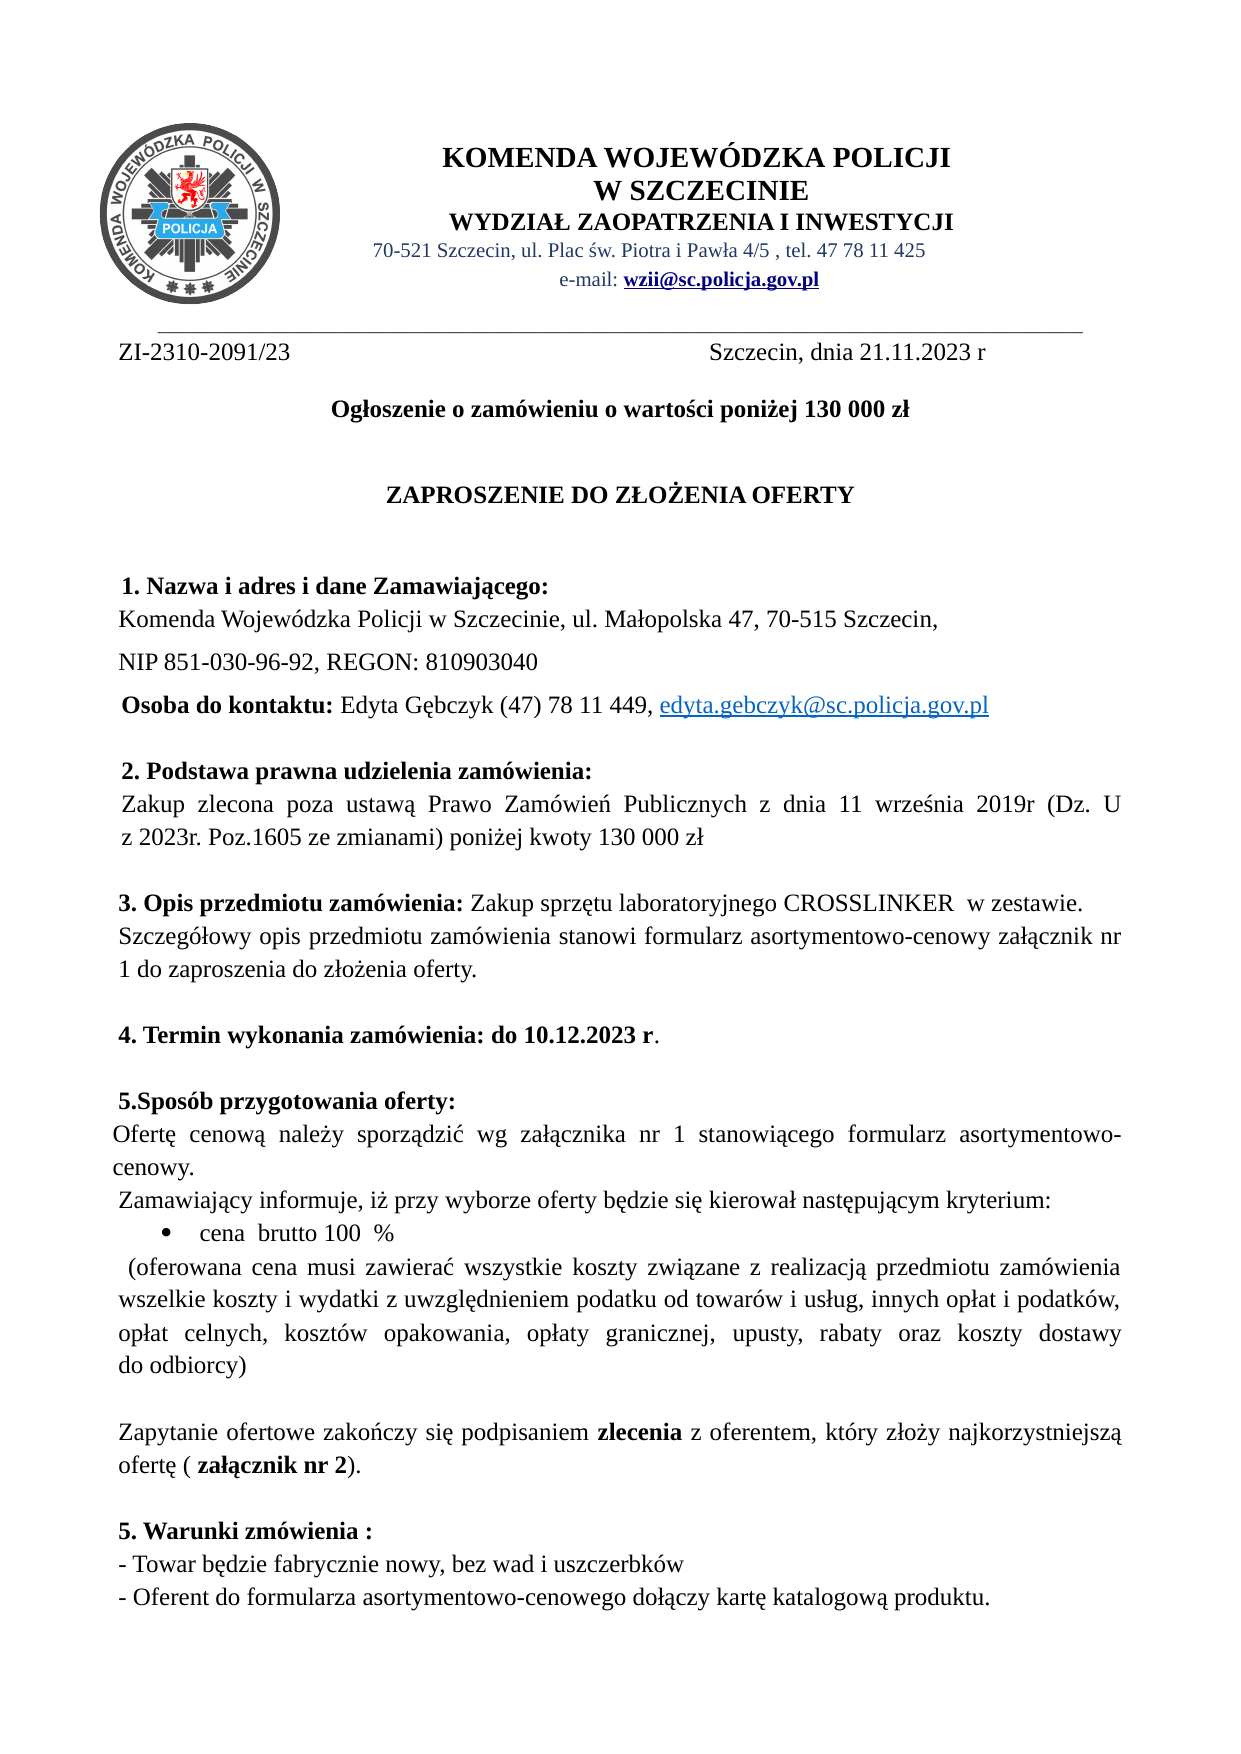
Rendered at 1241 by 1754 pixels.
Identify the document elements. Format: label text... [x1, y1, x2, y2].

text e-mail: wzii@sc.policja.gov.pl [824, 277, 1123, 289]
text WYDZIAŁ ZAOPATRZENIA I INWESTYCJI [282, 207, 1122, 236]
list cena brutto 100 % [162, 1218, 1122, 1247]
picture [101, 124, 282, 307]
text [118, 173, 144, 207]
text Ofertę cenową należy sporządzić wg załącznika nr 1 stanowiącego formularz asortymentowo-cenowy. [112, 1119, 1122, 1181]
text Komenda Wojewódzka Policji w Szczecinie, ul. Małopolska 47, 70-515 Szczecin, [118, 604, 1122, 633]
text Zapytanie ofertowe zakończy się podpisaniem zlecenia z oferentem, który złoży najkorzystniejszą ofertę ( załącznik nr 2). [118, 1417, 1122, 1478]
text 1. Nazwa i adres i dane Zamawiającego: [121, 571, 1122, 600]
text ZI-2310-2091/23 Szczecin, dnia 21.11.2023 r [118, 337, 1122, 365]
text - Oferent do formularza asortymentowo-cenowego dołączy kartę katalogową produktu. [118, 1582, 1122, 1611]
text ZAPROSZENIE DO ZŁOŻENIA OFERTY [118, 480, 1122, 509]
text [118, 140, 189, 173]
text 5. Warunki zmówienia : [118, 1516, 1122, 1544]
text Zakup zlecona poza ustawą Prawo Zamówień Publicznych z dnia 11 września 2019r (Dz. U z 2023r. Poz.1605 ze zmianami) poniżej kwoty 130 000 zł [121, 789, 1122, 851]
text Zamawiający informuje, iż przy wyborze oferty będzie się kierował następującym kryterium: [118, 1186, 1122, 1214]
text (oferowana cena musi zawierać wszystkie koszty związane z realizacją przedmiotu zamówienia wszelkie koszty i wydatki z uwzględnieniem podatku od towarów i usług, innych opłat i podatków, opłat celnych, kosztów opakowania, opłaty granicznej, upusty, rabaty oraz koszty dostawy do odbiorcy) [118, 1252, 1122, 1379]
text NIP 851-030-96-92, REGON: 810903040 [118, 647, 1122, 676]
text 5.Sposób przygotowania oferty: [118, 1086, 1122, 1115]
text - Towar będzie fabrycznie nowy, bez wad i uszczerbków [118, 1549, 1122, 1577]
text 4. Termin wykonania zamówienia: do 10.12.2023 r. [118, 1020, 1122, 1049]
text _______________________________________________________________________________________________________________ [118, 289, 1122, 337]
text 2. Podstawa prawna udzielenia zamówienia: [121, 756, 1122, 785]
text Ogłoszenie o zamówieniu o wartości poniżej 130 000 zł [118, 394, 1122, 423]
text Szczegółowy opis przedmiotu zamówienia stanowi formularz asortymentowo-cenowy załącznik nr 1 do zaproszenia do złożenia oferty. [118, 921, 1122, 983]
text 3. Opis przedmiotu zamówienia: Zakup sprzętu laboratoryjnego CROSSLINKER w zestawie. [118, 888, 1122, 917]
text KOMENDA WOJEWÓDZKA POLICJI [282, 140, 1122, 173]
text e-mail: wzii@sc.policja.gov.pl [282, 277, 681, 289]
text 70-521 Szczecin, ul. Plac św. Piotra i Pawła 4/5 , tel. 47 78 11 425 [282, 248, 1123, 277]
text W SZCZECINIE [282, 173, 1122, 207]
text Osoba do kontaktu: Edyta Gębczyk (47) 78 11 449, edyta.gebczyk@sc.policja.gov.pl [121, 690, 1122, 719]
